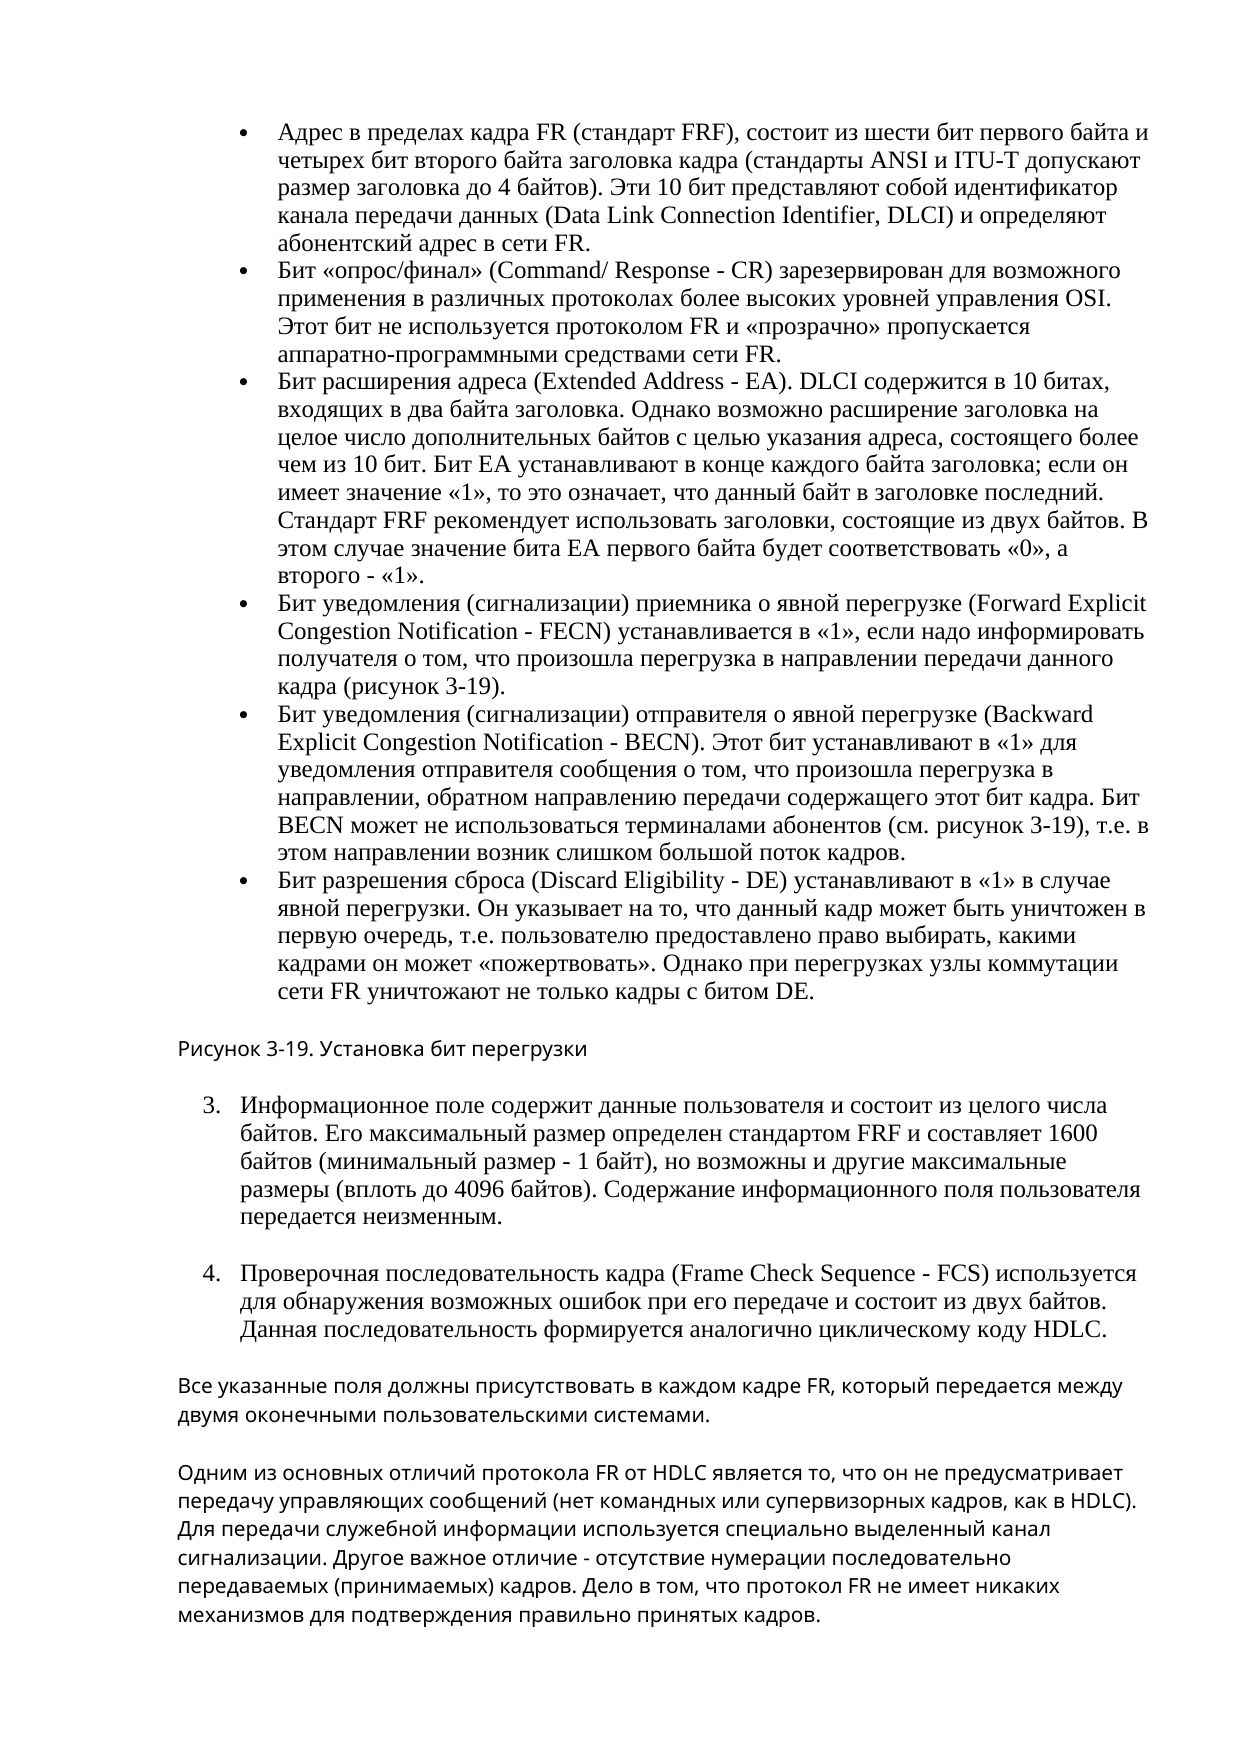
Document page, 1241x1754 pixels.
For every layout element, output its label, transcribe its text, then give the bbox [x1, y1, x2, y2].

list Бит уведомления (сигнализации) отправителя о явной перегрузке (Backward Explicit Сongestion Notification - BECN). Этот бит устанавливают в «1» для уведомления отправителя сообщения о том, что произошла перегрузка в направлении, обратном направлению передачи содержащего этот бит кадра. Бит BECN может не использоваться терминалами абонентов (см. рисунок 3-19), т.е. в этом направлении возник слишком большой поток кадров. [240, 700, 1152, 866]
text Все указанные поля должны присутствовать в каждом кадре FR, который передается между двумя оконечными пользовательскими системами. [177, 1372, 1152, 1428]
list Бит разрешения сброса (Discard Eligibility - DE) устанавливают в «1» в случае явной перегрузки. Он указывает на то, что данный кадр может быть уничтожен в первую очередь, т.е. пользователю предоставлено право выбирать, какими кадрами он может «пожертвовать». Однако при перегрузках узлы коммутации сети FR уничтожают не только кадры с битом DE. [240, 866, 1152, 1005]
list Информационное поле содержит данные пользователя и состоит из целого числа байтов. Его максимальный размер определен стандартом FRF и составляет 1600 байтов (минимальный размер - 1 байт), но возможны и другие максимальные размеры (вплоть до 4096 байтов). Содержание информационного поля пользователя передается неизменным. [202, 1092, 1152, 1230]
list Бит расширения адреса (Extended Address - EA). DLCI содержится в 10 битах, входящих в два байта заголовка. Однако возможно расширение заголовка на целое число дополнительных байтов с целью указания адреса, состоящего более чем из 10 бит. Бит EA устанавливают в конце каждого байта заголовка; если он имеет значение «1», то это означает, что данный байт в заголовке последний. Стандарт FRF рекомендует использовать заголовки, состоящие из двух байтов. В этом случае значение бита EA первого байта будет соответствовать «0», а второго - «1». [240, 367, 1152, 589]
list Бит «опрос/финал» (Command/ Response - CR) зарезервирован для возможного применения в различных протоколах более высоких уровней управления OSI. Этот бит не используется протоколом FR и «прозрачно» пропускается аппаратно-программными средствами сети FR. [240, 257, 1152, 367]
list Проверочная последовательность кадра (Frame Check Sequence - FCS) используется для обнаружения возможных ошибок при его передаче и состоит из двух байтов. Данная последовательность формируется аналогично циклическому коду HDLC. [202, 1259, 1152, 1342]
list Бит уведомления (сигнализации) приемника о явной перегрузке (Forward Explicit Сongestion Notification - FECN) устанавливается в «1», если надо информировать получателя о том, что произошла перегрузка в направлении передачи данного кадра (рисунок 3-19). [240, 589, 1152, 700]
text Одним из основных отличий протокола FR от HDLC является то, что он не предусматривает передачу управляющих сообщений (нет командных или супервизорных кадров, как в HDLC). Для передачи служебной информации используется специально выделенный канал сигнализации. Другое важное отличие - отсутствие нумерации последовательно передаваемых (принимаемых) кадров. Дело в том, что протокол FR не имеет никаких механизмов для подтверждения правильно принятых кадров. [177, 1458, 1152, 1628]
list Адрес в пределах кадра FR (стандарт FRF), состоит из шести бит первого байта и четырех бит второго байта заголовка кадра (стандарты ANSI и ITU-T допускают размер заголовка до 4 байтов). Эти 10 бит представляют собой идентификатор канала передачи данных (Data Link Connection Identifier, DLCI) и определяют абонентский адрес в сети FR. [240, 118, 1152, 257]
text Рисунок 3-19. Установка бит перегрузки [177, 1034, 1152, 1062]
